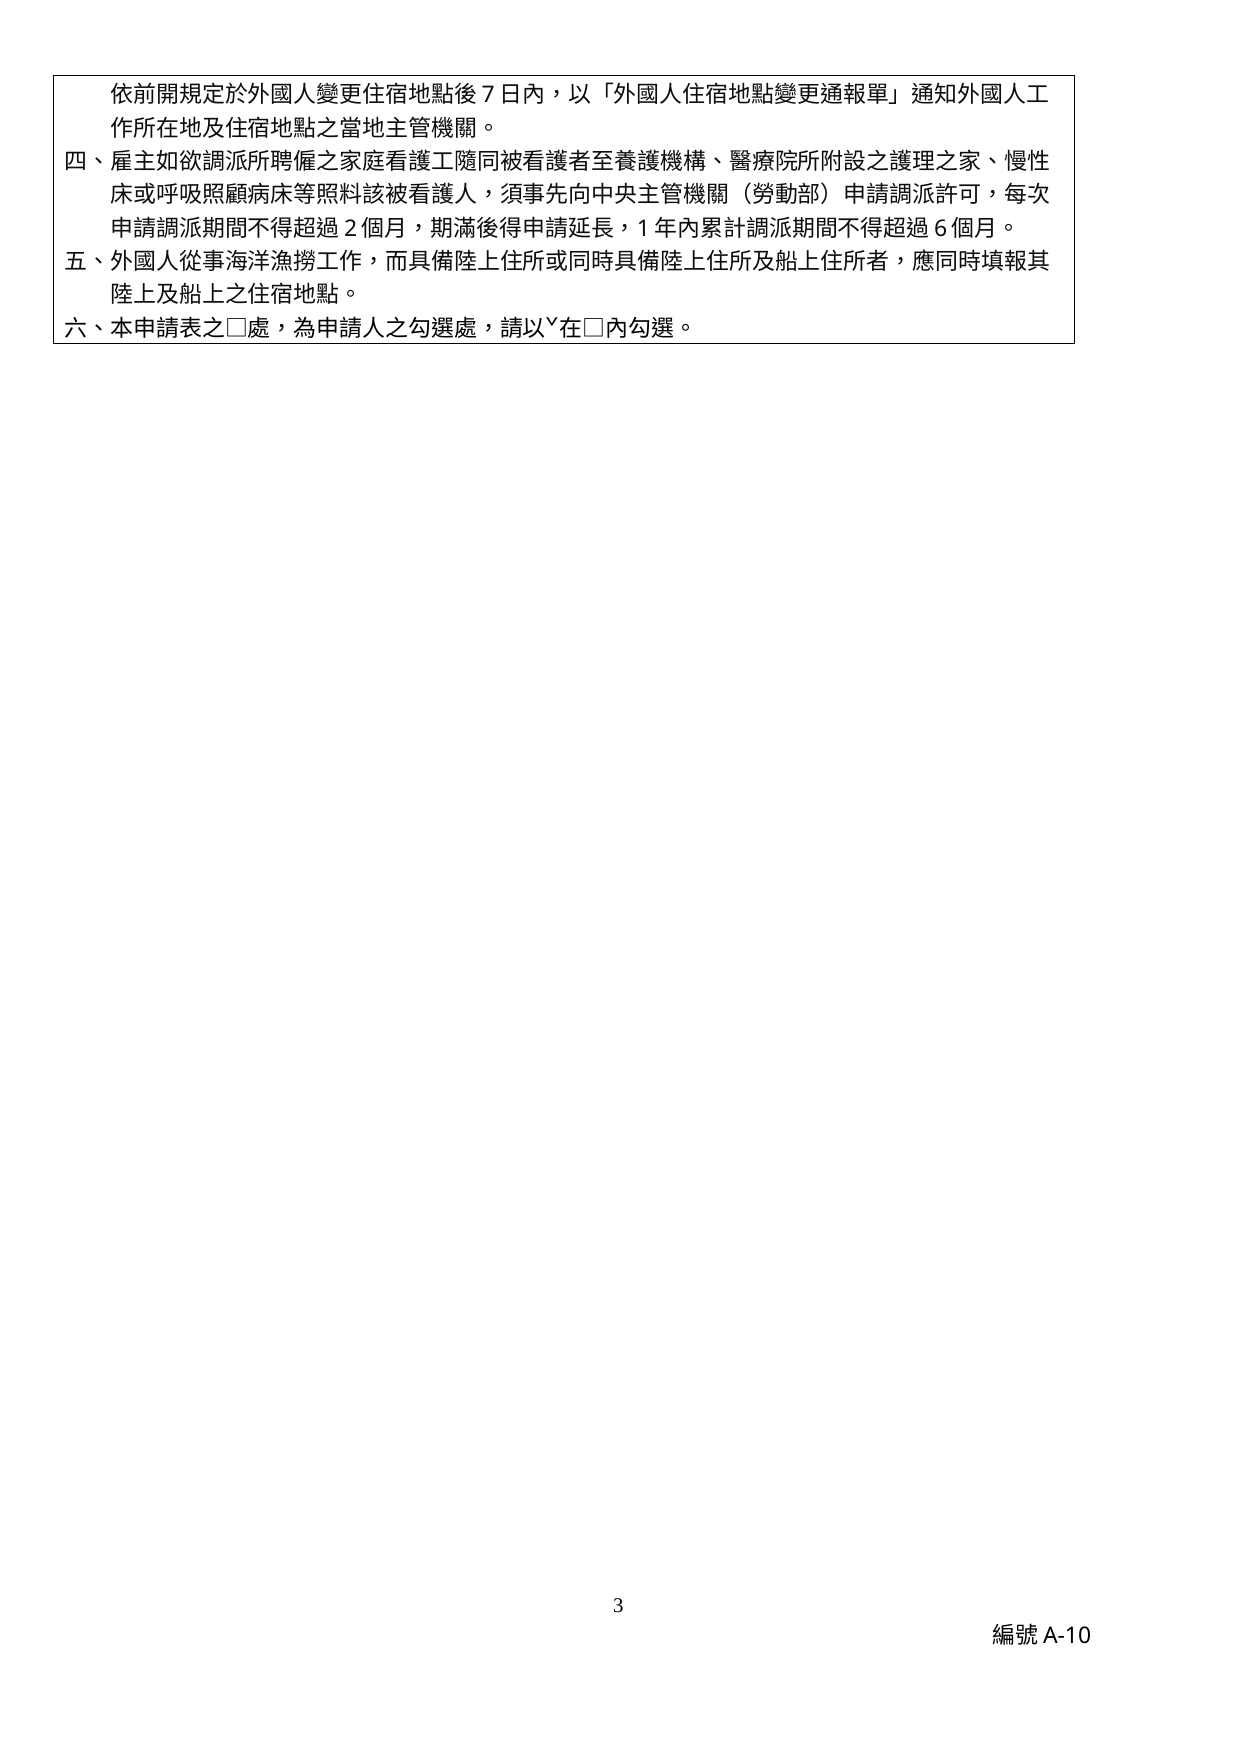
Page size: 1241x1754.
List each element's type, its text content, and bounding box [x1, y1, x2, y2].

table_cell 依前開規定於外國人變更住宿地點後7日內，以「外國人住宿地點變更通報單」通知外國人工作所在地及住宿地點之當地主管機關。 四、雇主如欲調派所聘僱之家庭看護工隨同被看護者至養護機構、醫療院所附設之護理之家、慢性床或呼吸照顧病床等照料該被看護人，須事先向中央主管機關（勞動部）申請調派許可，每次申請調派期間不得超過2個月，期滿後得申請延長，1年內累計調派期間不得超過6個月。 五、外國人從事海洋漁撈工作，而具備陸上住所或同時具備陸上住所及船上住所者，應同時填報其陸上及船上之住宿地點。 六、本申請表之□處，為申請人之勾選處，請以ˇ在□內勾選。 [54, 76, 1074, 343]
